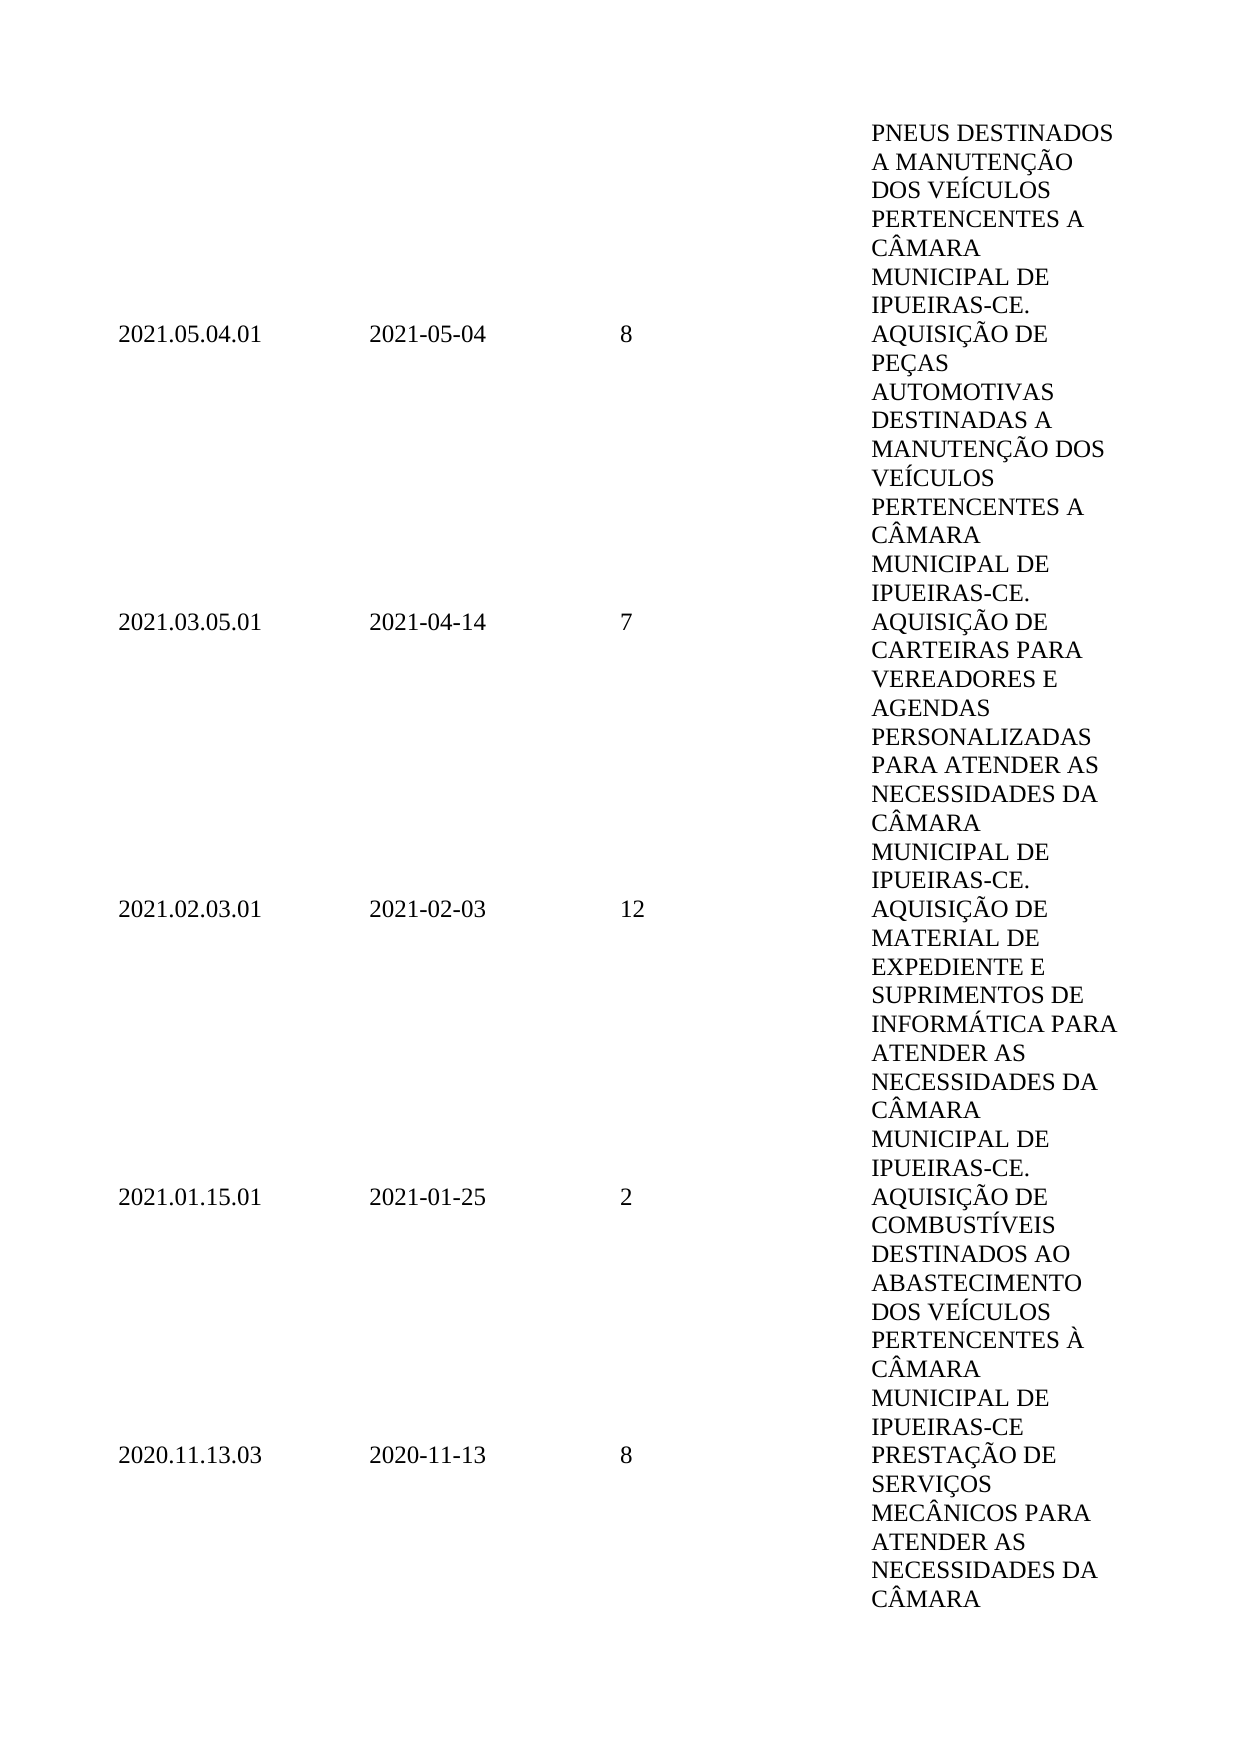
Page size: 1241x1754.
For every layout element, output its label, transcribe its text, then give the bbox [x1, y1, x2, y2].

table_cell 2021-02-03 [369, 894, 620, 1182]
table_cell AQUISIÇÃO DE CARTEIRAS PARA VEREADORES E AGENDAS PERSONALIZADAS PARA ATENDER AS NECESSIDADES DA CÂMARA MUNICIPAL DE IPUEIRAS-CE. [871, 607, 1122, 894]
table_cell 12 [620, 894, 871, 1182]
table_cell 2 [620, 1182, 871, 1441]
table_cell 2020-11-13 [369, 1441, 620, 1613]
table_cell PNEUS DESTINADOS A MANUTENÇÃO DOS VEÍCULOS PERTENCENTES A CÂMARA MUNICIPAL DE IPUEIRAS-CE. [871, 118, 1122, 319]
table_cell 2021-01-25 [369, 1182, 620, 1441]
table_cell AQUISIÇÃO DE COMBUSTÍVEIS DESTINADOS AO ABASTECIMENTO DOS VEÍCULOS PERTENCENTES À CÂMARA MUNICIPAL DE IPUEIRAS-CE [871, 1182, 1122, 1441]
table_cell 2021.01.15.01 [118, 1182, 369, 1441]
table_cell 8 [620, 319, 871, 607]
table_cell 2020.11.13.03 [118, 1441, 369, 1613]
table_cell 7 [620, 607, 871, 894]
table_cell [369, 118, 620, 319]
table_cell [620, 118, 871, 319]
table_cell [118, 118, 369, 319]
table_cell 2021.03.05.01 [118, 607, 369, 894]
table_cell 8 [620, 1441, 871, 1613]
table_cell PRESTAÇÃO DE SERVIÇOS MECÂNICOS PARA ATENDER AS NECESSIDADES DA CÂMARA [871, 1441, 1122, 1613]
table_cell AQUISIÇÃO DE PEÇAS AUTOMOTIVAS DESTINADAS A MANUTENÇÃO DOS VEÍCULOS PERTENCENTES A CÂMARA MUNICIPAL DE IPUEIRAS-CE. [871, 319, 1122, 607]
table_cell AQUISIÇÃO DE MATERIAL DE EXPEDIENTE E SUPRIMENTOS DE INFORMÁTICA PARA ATENDER AS NECESSIDADES DA CÂMARA MUNICIPAL DE IPUEIRAS-CE. [871, 894, 1122, 1182]
table_cell 2021-05-04 [369, 319, 620, 607]
table_cell 2021.05.04.01 [118, 319, 369, 607]
table_cell 2021-04-14 [369, 607, 620, 894]
table_cell 2021.02.03.01 [118, 894, 369, 1182]
